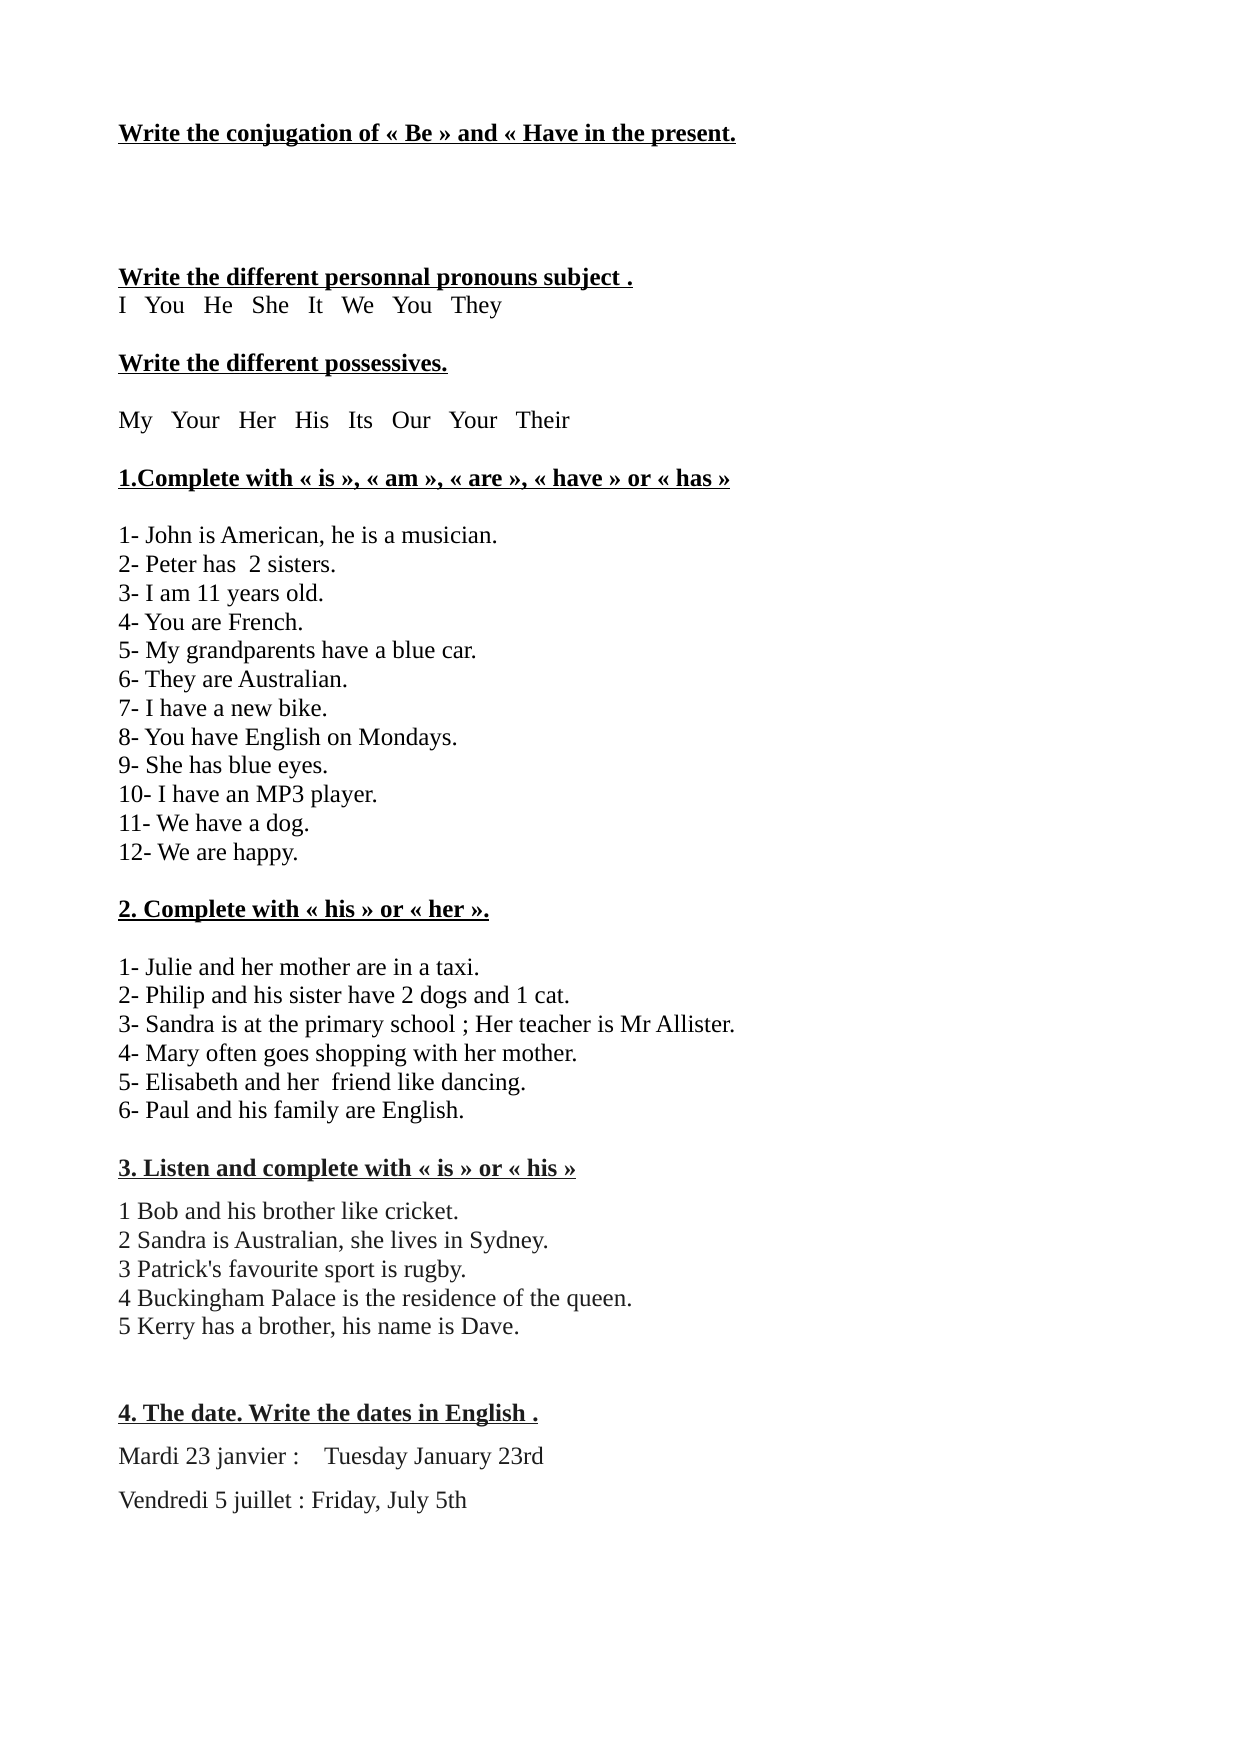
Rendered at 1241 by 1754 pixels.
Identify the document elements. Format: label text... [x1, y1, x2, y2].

text 2. Complete with « his » or « her ». [118, 894, 1122, 923]
text Write the different personnal pronouns subject . [118, 262, 1122, 291]
text 4- You are French. [118, 607, 1122, 636]
text 11- We have a dog. [118, 808, 1122, 837]
text 5- Elisabeth and her friend like dancing. [118, 1067, 1122, 1096]
text 6- They are Australian. [118, 664, 1122, 693]
text 3- I am 11 years old. [118, 578, 1122, 607]
text My Your Her His Its Our Your Their [118, 406, 1122, 434]
text I You He She It We You They [118, 291, 1122, 319]
text Write the different possessives. [118, 348, 1122, 377]
text 10- I have an MP3 player. [118, 779, 1122, 808]
text Vendredi 5 juillet : Friday, July 5th [118, 1485, 1122, 1513]
text 2- Philip and his sister have 2 dogs and 1 cat. [118, 981, 1122, 1009]
text 6- Paul and his family are English. [118, 1096, 1122, 1124]
text Mardi 23 janvier : Tuesday January 23rd [118, 1441, 1122, 1470]
text 8- You have English on Mondays. [118, 722, 1122, 751]
text Write the conjugation of « Be » and « Have in the present. [118, 118, 1122, 147]
text 1.Complete with « is », « am », « are », « have » or « has » [118, 463, 1122, 492]
text 7- I have a new bike. [118, 693, 1122, 722]
text 12- We are happy. [118, 837, 1122, 866]
text 4. The date. Write the dates in English . [118, 1398, 1122, 1427]
text 4- Mary often goes shopping with her mother. [118, 1038, 1122, 1067]
text 3- Sandra is at the primary school ; Her teacher is Mr Allister. [118, 1009, 1122, 1038]
text 5- My grandparents have a blue car. [118, 636, 1122, 664]
text 2- Peter has 2 sisters. [118, 549, 1122, 578]
text 1- Julie and her mother are in a taxi. [118, 952, 1122, 981]
text 1- John is American, he is a musician. [118, 521, 1122, 549]
text 9- She has blue eyes. [118, 751, 1122, 779]
text 3. Listen and complete with « is » or « his » [118, 1153, 1122, 1182]
text 1 Bob and his brother like cricket. 2 Sandra is Australian, she lives in Sydney. 3 Patrick's favourite sport is rugby. 4 Buckingham Palace is the residence of the queen. 5 Kerry has a brother, his name is Dave. [118, 1196, 1122, 1340]
